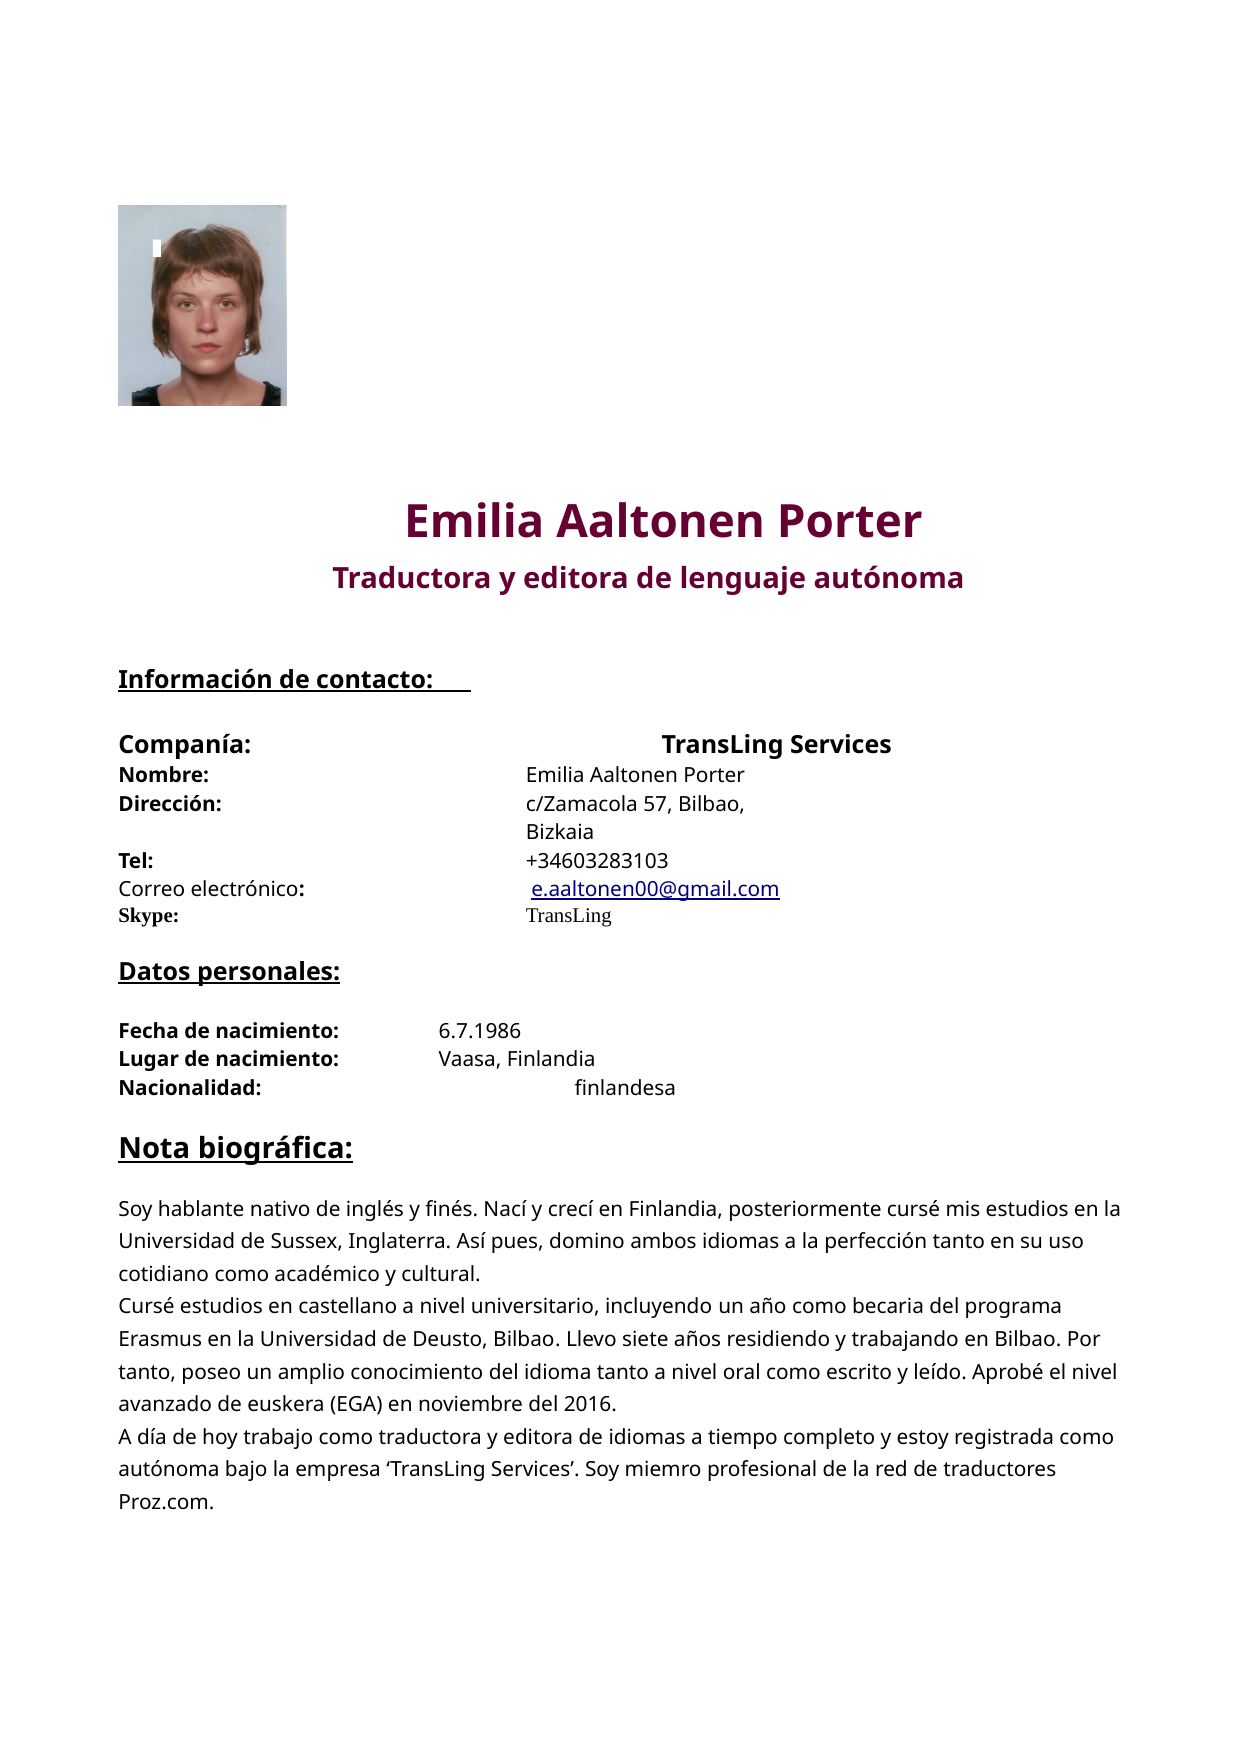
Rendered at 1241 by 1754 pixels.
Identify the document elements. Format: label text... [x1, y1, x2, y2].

text Nacionalidad: finlandesa [118, 1073, 1122, 1101]
text Tel: +34603283103 [118, 846, 1122, 874]
text Datos personales: [118, 953, 1122, 987]
text Nombre: Emilia Aaltonen Porter [118, 761, 1122, 789]
text Soy hablante nativo de inglés y finés. Nací y crecí en Finlandia, posteriormente cursé mis estudios en la Universidad de Sussex, Inglaterra. Así pues, domino ambos idiomas a la perfección tanto en su uso cotidiano como académico y cultural. [118, 1194, 1122, 1287]
text Companía: TransLing Services [118, 727, 1122, 761]
text Cursé estudios en castellano a nivel universitario, incluyendo un año como becaria del programa Erasmus en la Universidad de Deusto, Bilbao. Llevo siete años residiendo y trabajando en Bilbao. Por tanto, poseo un amplio conocimiento del idioma tanto a nivel oral como escrito y leído. Aprobé el nivel avanzado de euskera (EGA) en noviembre del 2016. [118, 1292, 1122, 1418]
text Correo electrónico: e.aaltonen00@gmail.com [118, 874, 1122, 903]
text Emilia Aaltonen Porter [254, 479, 1122, 553]
text Información de contacto: [118, 661, 1122, 695]
text Bizkaia [118, 817, 1122, 846]
text Lugar de nacimiento: Vaasa, Finlandia [118, 1044, 1122, 1073]
text Dirección: c/Zamacola 57, Bilbao, [118, 789, 1122, 817]
text Fecha de nacimiento: 6.7.1986 [118, 1016, 1122, 1044]
text A día de hoy trabajo como traductora y editora de idiomas a tiempo completo y estoy registrada como autónoma bajo la empresa ‘TransLing Services’. Soy miemro profesional de la red de traductores Proz.com. [118, 1422, 1122, 1516]
text Skype: TransLing [118, 903, 1122, 927]
text Nota biográfica: [118, 1128, 1122, 1167]
text Traductora y editora de lenguaje autónoma [118, 553, 1122, 598]
